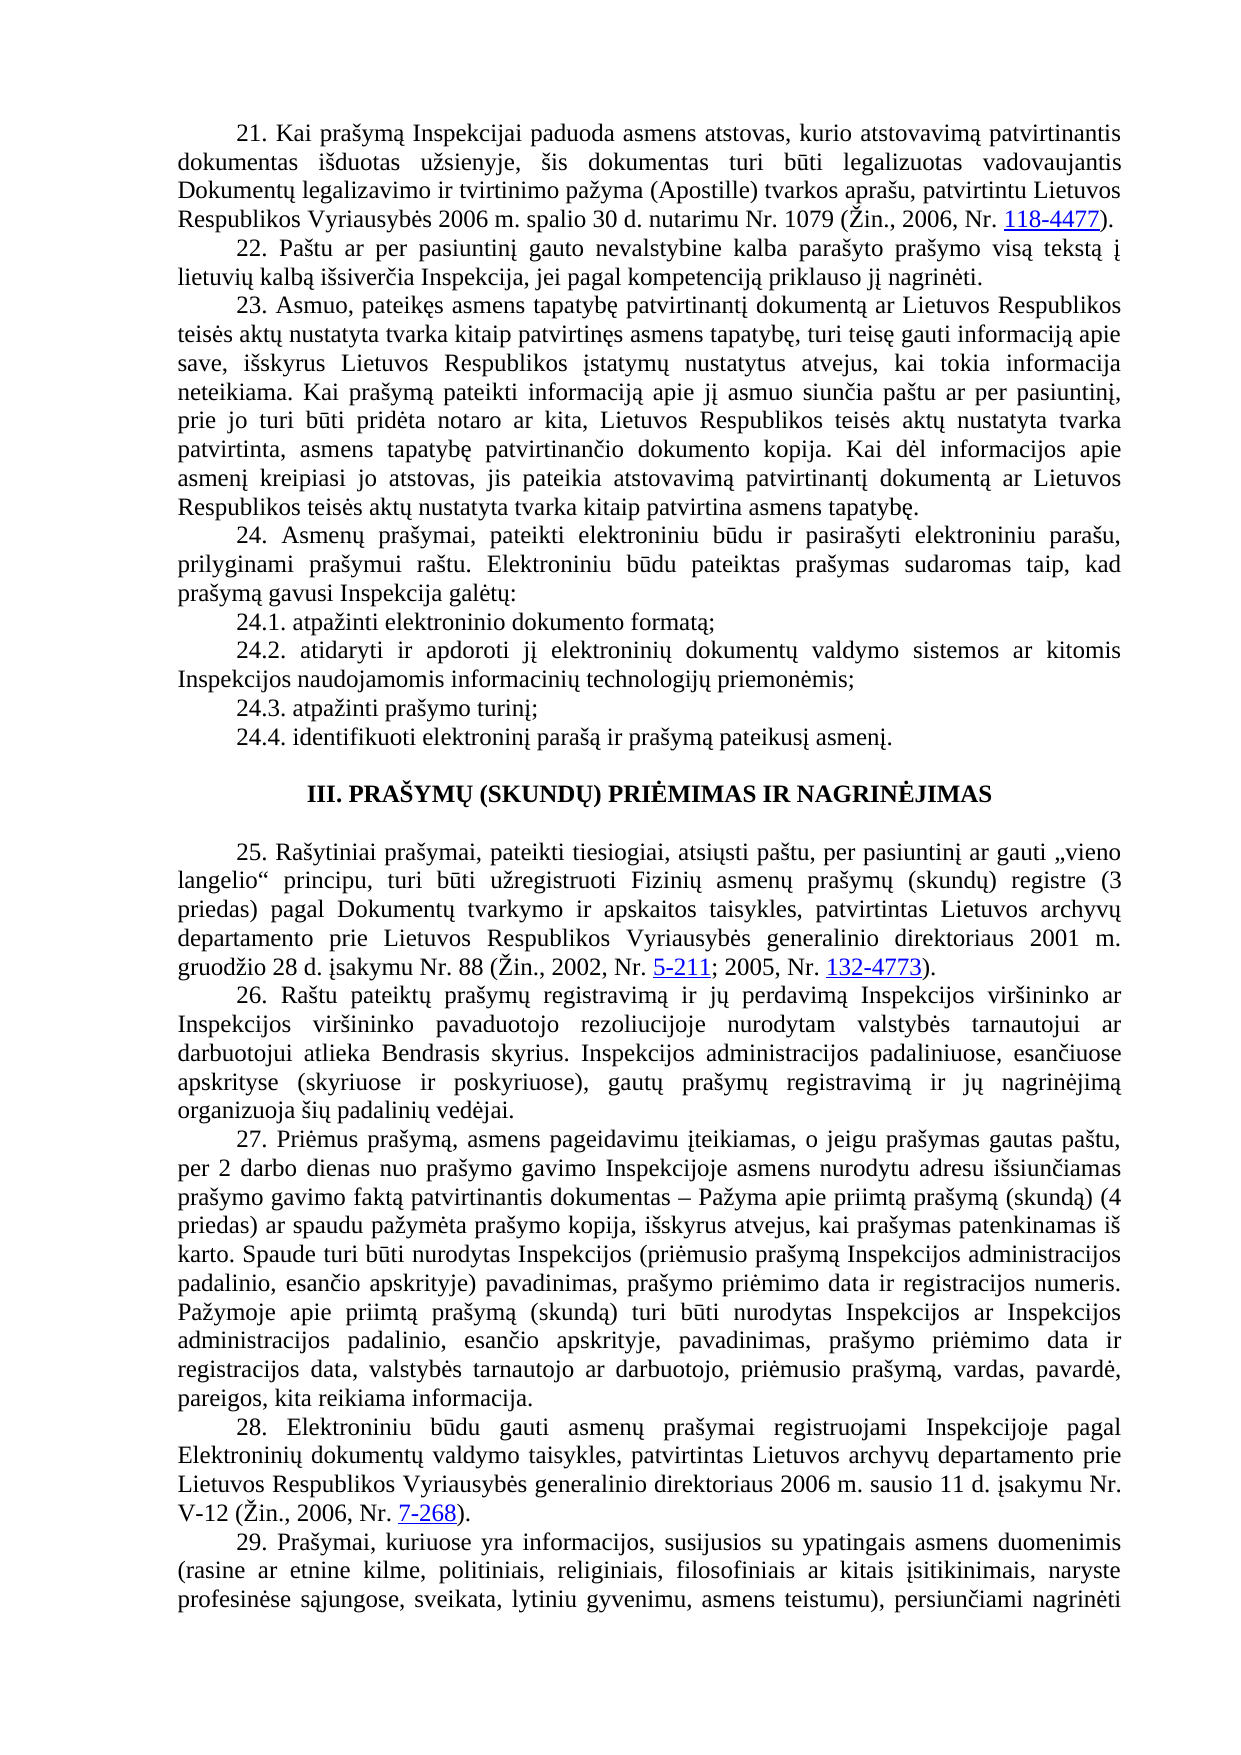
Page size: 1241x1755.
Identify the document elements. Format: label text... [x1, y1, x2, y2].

text 23. Asmuo, pateikęs asmens tapatybę patvirtinantį dokumentą ar Lietuvos Respublikos teisės aktų nustatyta tvarka kitaip patvirtinęs asmens tapatybę, turi teisę gauti informaciją apie save, išskyrus Lietuvos Respublikos įstatymų nustatytus atvejus, kai tokia informacija neteikiama. Kai prašymą pateikti informaciją apie jį asmuo siunčia paštu ar per pasiuntinį, prie jo turi būti pridėta notaro ar kita, Lietuvos Respublikos teisės aktų nustatyta tvarka patvirtinta, asmens tapatybę patvirtinančio dokumento kopija. Kai dėl informacijos apie asmenį kreipiasi jo atstovas, jis pateikia atstovavimą patvirtinantį dokumentą ar Lietuvos Respublikos teisės aktų nustatyta tvarka kitaip patvirtina asmens tapatybę. [177, 291, 1122, 521]
text 22. Paštu ar per pasiuntinį gauto nevalstybine kalba parašyto prašymo visą tekstą į lietuvių kalbą išsiverčia Inspekcija, jei pagal kompetenciją priklauso jį nagrinėti. [177, 233, 1122, 291]
text 26. Raštu pateiktų prašymų registravimą ir jų perdavimą Inspekcijos viršininko ar Inspekcijos viršininko pavaduotojo rezoliucijoje nurodytam valstybės tarnautojui ar darbuotojui atlieka Bendrasis skyrius. Inspekcijos administracijos padaliniuose, esančiuose apskrityse (skyriuose ir poskyriuose), gautų prašymų registravimą ir jų nagrinėjimą organizuoja šių padalinių vedėjai. [177, 981, 1122, 1124]
text 24.1. atpažinti elektroninio dokumento formatą; [177, 607, 1122, 636]
text 27. Priėmus prašymą, asmens pageidavimu įteikiamas, o jeigu prašymas gautas paštu, per 2 darbo dienas nuo prašymo gavimo Inspekcijoje asmens nurodytu adresu išsiunčiamas prašymo gavimo faktą patvirtinantis dokumentas – Pažyma apie priimtą prašymą (skundą) (4 priedas) ar spaudu pažymėta prašymo kopija, išskyrus atvejus, kai prašymas patenkinamas iš karto. Spaude turi būti nurodytas Inspekcijos (priėmusio prašymą Inspekcijos administracijos padalinio, esančio apskrityje) pavadinimas, prašymo priėmimo data ir registracijos numeris. Pažymoje apie priimtą prašymą (skundą) turi būti nurodytas Inspekcijos ar Inspekcijos administracijos padalinio, esančio apskrityje, pavadinimas, prašymo priėmimo data ir registracijos data, valstybės tarnautojo ar darbuotojo, priėmusio prašymą, vardas, pavardė, pareigos, kita reikiama informacija. [177, 1124, 1122, 1412]
text 25. Rašytiniai prašymai, pateikti tiesiogiai, atsiųsti paštu, per pasiuntinį ar gauti „vieno langelio“ principu, turi būti užregistruoti Fizinių asmenų prašymų (skundų) registre (3 priedas) pagal Dokumentų tvarkymo ir apskaitos taisykles, patvirtintas Lietuvos archyvų departamento prie Lietuvos Respublikos Vyriausybės generalinio direktoriaus 2001 m. gruodžio 28 d. įsakymu Nr. 88 (Žin., 2002, Nr. 5-211; 2005, Nr. 132-4773). [177, 837, 1122, 981]
text 24.4. identifikuoti elektroninį parašą ir prašymą pateikusį asmenį. [177, 722, 1122, 751]
text III. PRAŠYMŲ (SKUNDŲ) PRIĖMIMAS IR NAGRINĖJIMAS [177, 779, 1122, 808]
text 28. Elektroniniu būdu gauti asmenų prašymai registruojami Inspekcijoje pagal Elektroninių dokumentų valdymo taisykles, patvirtintas Lietuvos archyvų departamento prie Lietuvos Respublikos Vyriausybės generalinio direktoriaus 2006 m. sausio 11 d. įsakymu Nr. V-12 (Žin., 2006, Nr. 7-268). [177, 1412, 1122, 1527]
text 29. Prašymai, kuriuose yra informacijos, susijusios su ypatingais asmens duomenimis (rasine ar etnine kilme, politiniais, religiniais, filosofiniais ar kitais įsitikinimais, naryste profesinėse sąjungose, sveikata, lytiniu gyvenimu, asmens teistumu), persiunčiami nagrinėti [177, 1527, 1122, 1613]
text 24.2. atidaryti ir apdoroti jį elektroninių dokumentų valdymo sistemos ar kitomis Inspekcijos naudojamomis informacinių technologijų priemonėmis; [177, 636, 1122, 693]
text 21. Kai prašymą Inspekcijai paduoda asmens atstovas, kurio atstovavimą patvirtinantis dokumentas išduotas užsienyje, šis dokumentas turi būti legalizuotas vadovaujantis Dokumentų legalizavimo ir tvirtinimo pažyma (Apostille) tvarkos aprašu, patvirtintu Lietuvos Respublikos Vyriausybės 2006 m. spalio 30 d. nutarimu Nr. 1079 (Žin., 2006, Nr. 118-4477). [177, 118, 1122, 233]
text 24. Asmenų prašymai, pateikti elektroniniu būdu ir pasirašyti elektroniniu parašu, prilyginami prašymui raštu. Elektroniniu būdu pateiktas prašymas sudaromas taip, kad prašymą gavusi Inspekcija galėtų: [177, 521, 1122, 607]
text 24.3. atpažinti prašymo turinį; [177, 693, 1122, 722]
